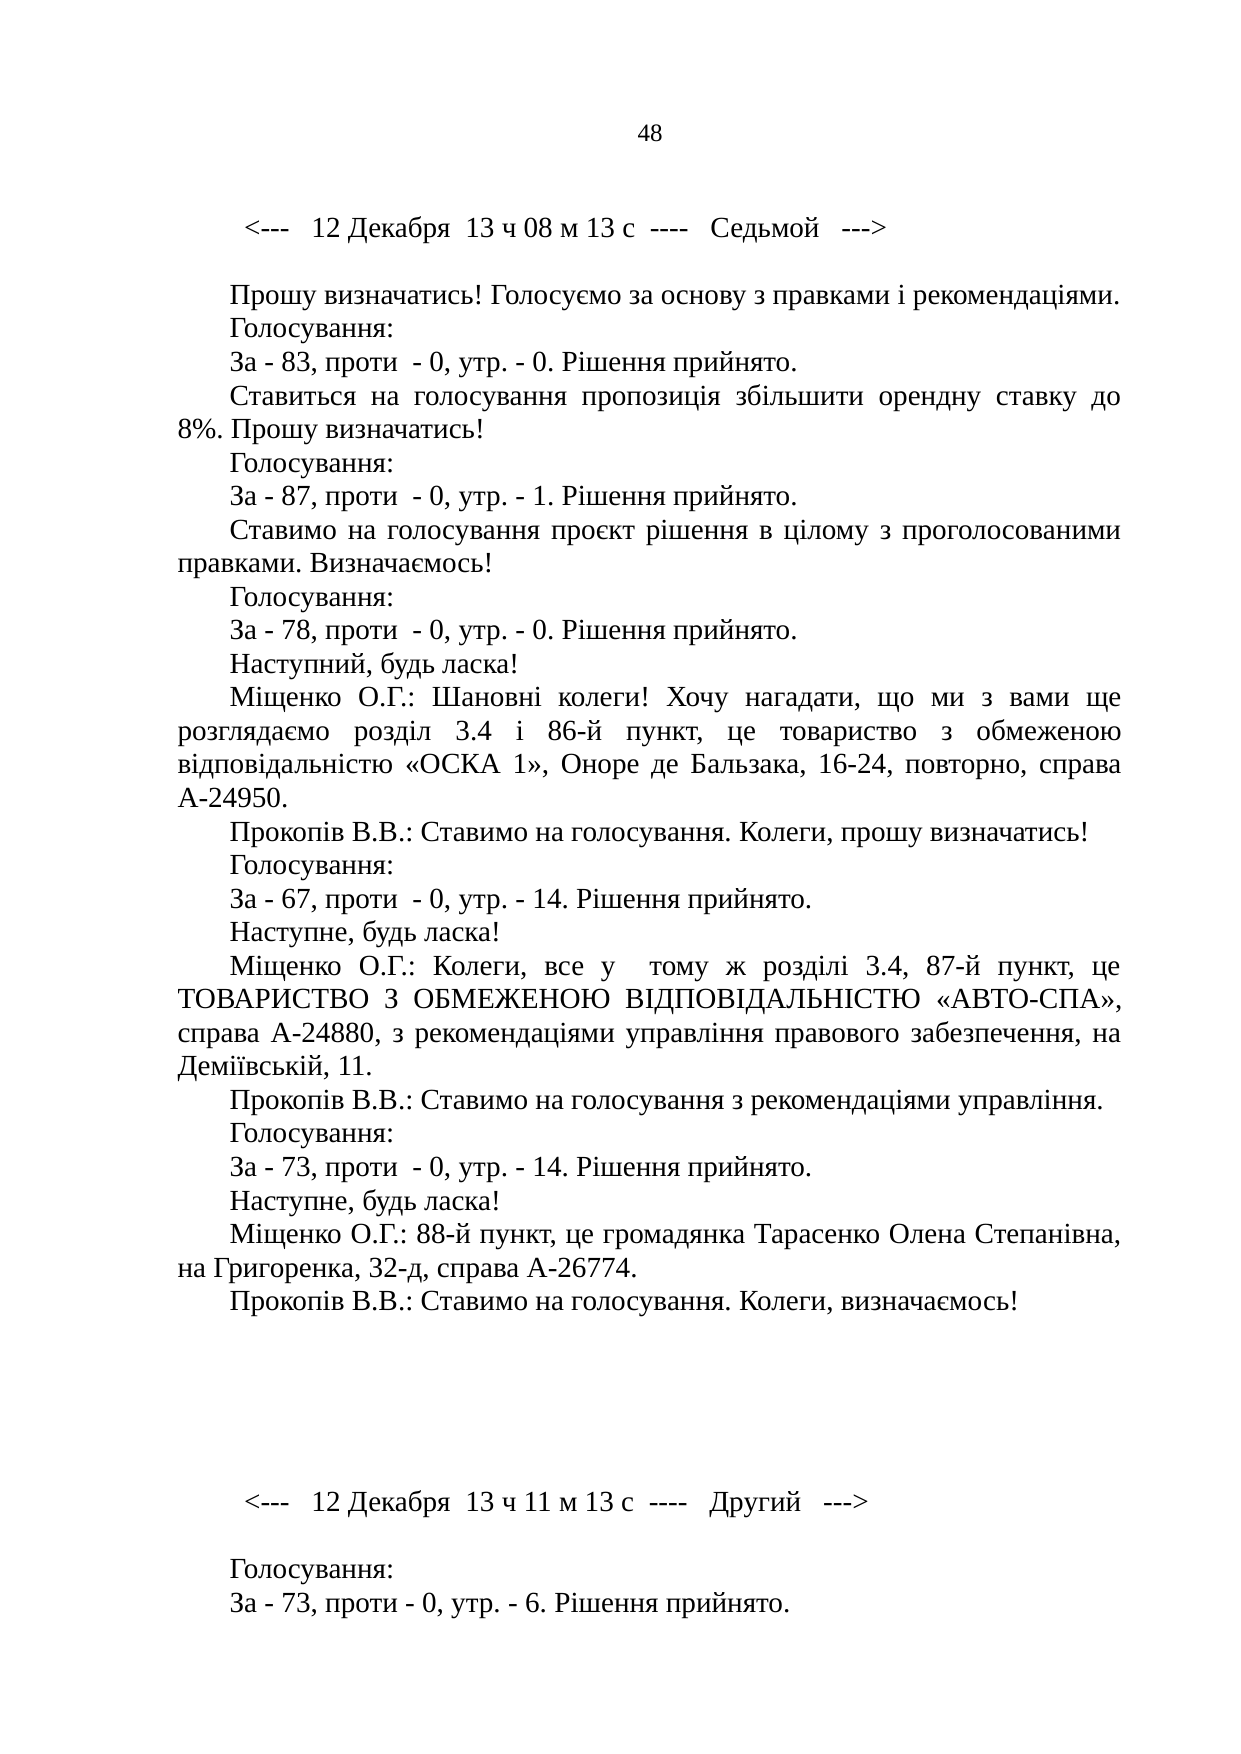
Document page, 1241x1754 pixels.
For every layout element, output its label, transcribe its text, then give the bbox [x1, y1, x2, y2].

text За - 67, проти - 0, утр. - 14. Рішення прийнято. [177, 881, 1122, 914]
text Міщенко О.Г.: 88-й пункт, це громадянка Тараcенко Олена Степанівна, на Григоренка, 32-д, справа А-26774. [177, 1216, 1122, 1283]
text <--- 12 Декабря 13 ч 11 м 13 с ---- Другий ---> [177, 1484, 1122, 1518]
text Наступне, будь ласка! [177, 914, 1122, 948]
text Міщенко О.Г.: Колеги, все у тому ж розділі 3.4, 87-й пункт, це ТОВАРИСТВО З ОБМЕЖЕНОЮ ВІДПОВІДАЛЬНІСТЮ «АВТО-СПА», справа А-24880, з рекомендаціями управління правового забезпечення, на Деміївській, 11. [177, 948, 1122, 1082]
text Прокопів В.В.: Ставимо на голосування з рекомендаціями управління. [177, 1082, 1122, 1116]
text Прокопів В.В.: Ставимо на голосування. Колеги, прошу визначатись! [177, 814, 1122, 847]
text Голосування: [177, 1552, 1122, 1585]
text <--- 12 Декабря 13 ч 08 м 13 с ---- Седьмой ---> [177, 210, 1122, 243]
text Прокопів В.В.: Ставимо на голосування. Колеги, визначаємось! [177, 1283, 1122, 1317]
text Наступне, будь ласка! [177, 1183, 1122, 1216]
text Голосування: [177, 445, 1122, 478]
text Голосування: [177, 579, 1122, 612]
text За - 73, проти - 0, утр. - 6. Рішення прийнято. [177, 1585, 1122, 1619]
text Голосування: [177, 1116, 1122, 1149]
text Ставимо на голосування проєкт рішення в цілому з проголосованими правками. Визначаємось! [177, 512, 1122, 579]
text Голосування: [177, 311, 1122, 344]
text Міщенко О.Г.: Шановні колеги! Хочу нагадати, що ми з вами ще розглядаємо розділ 3.4 і 86-й пункт, це товариство з обмеженою відповідальністю «ОСКА 1», Оноре де Бальзака, 16-24, повторно, справа А-24950. [177, 679, 1122, 814]
text За - 83, проти - 0, утр. - 0. Рішення прийнято. [177, 344, 1122, 378]
text Прошу визначатись! Голосуємо за основу з правками і рекомендаціями. [177, 277, 1122, 311]
text Голосування: [177, 847, 1122, 881]
text За - 73, проти - 0, утр. - 14. Рішення прийнято. [177, 1149, 1122, 1183]
text Наступний, будь ласка! [177, 646, 1122, 679]
text Ставиться на голосування пропозиція збільшити орендну ставку до 8%. Прошу визначатись! [177, 378, 1122, 445]
text За - 78, проти - 0, утр. - 0. Рішення прийнято. [177, 612, 1122, 646]
text За - 87, проти - 0, утр. - 1. Рішення прийнято. [177, 478, 1122, 512]
